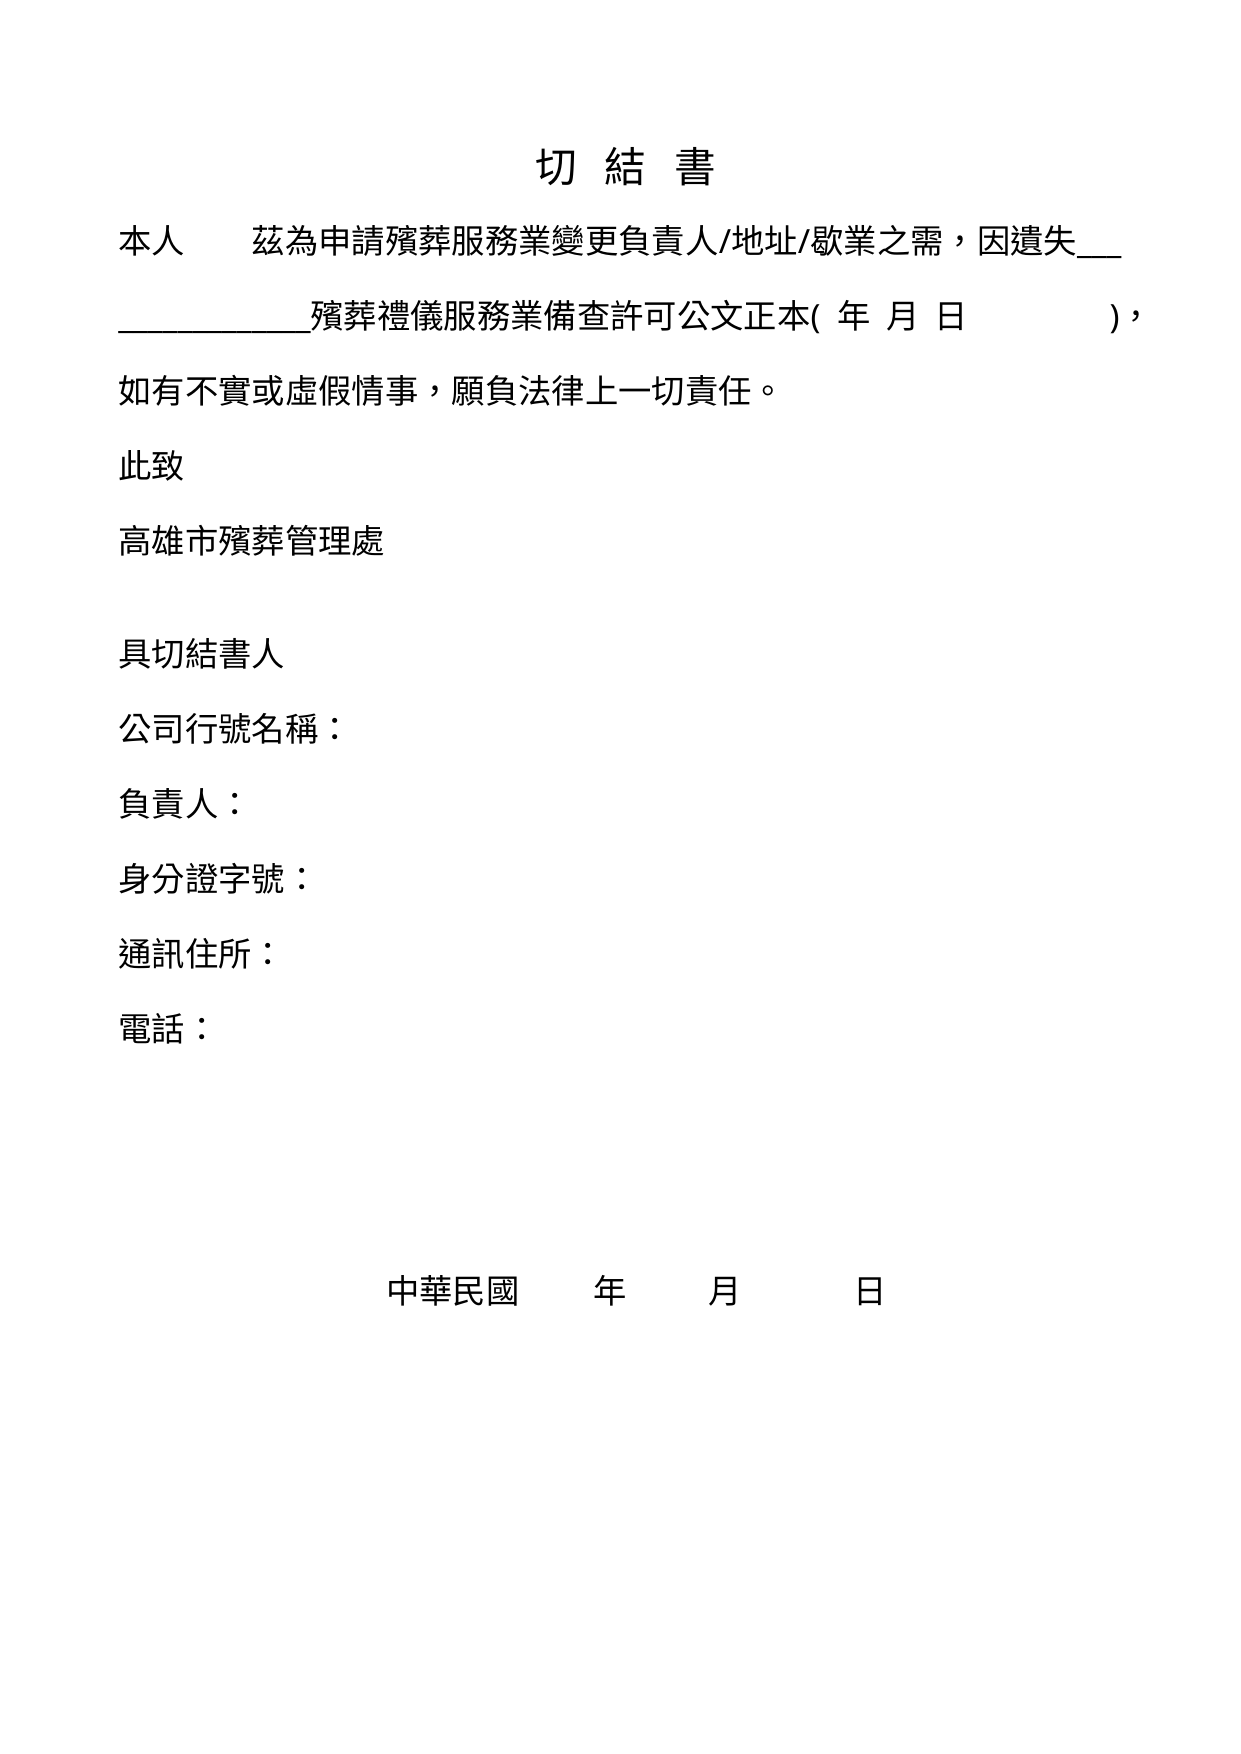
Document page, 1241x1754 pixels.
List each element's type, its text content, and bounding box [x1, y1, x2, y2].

text 切 結 書 [118, 127, 1122, 202]
text 高雄市殯葬管理處 [118, 502, 1122, 577]
text 本人 茲為申請殯葬服務業變更負責人/地址/歇業之需，因遺失________________殯葬禮儀服務業備查許可公文正本( 年 月 日 )，如有不實或虛假情事，願負法律上一切責任。 [118, 202, 1122, 427]
text 此致 [118, 427, 1122, 502]
text 身分證字號： [118, 839, 1122, 914]
text 通訊住所： [118, 914, 1122, 989]
text 具切結書人 [118, 614, 1122, 689]
text 電話： [118, 989, 1122, 1064]
text 公司行號名稱： [118, 689, 1122, 764]
text 中華民國 年 月 日 [118, 1252, 1122, 1327]
text 負責人： [118, 764, 1122, 839]
